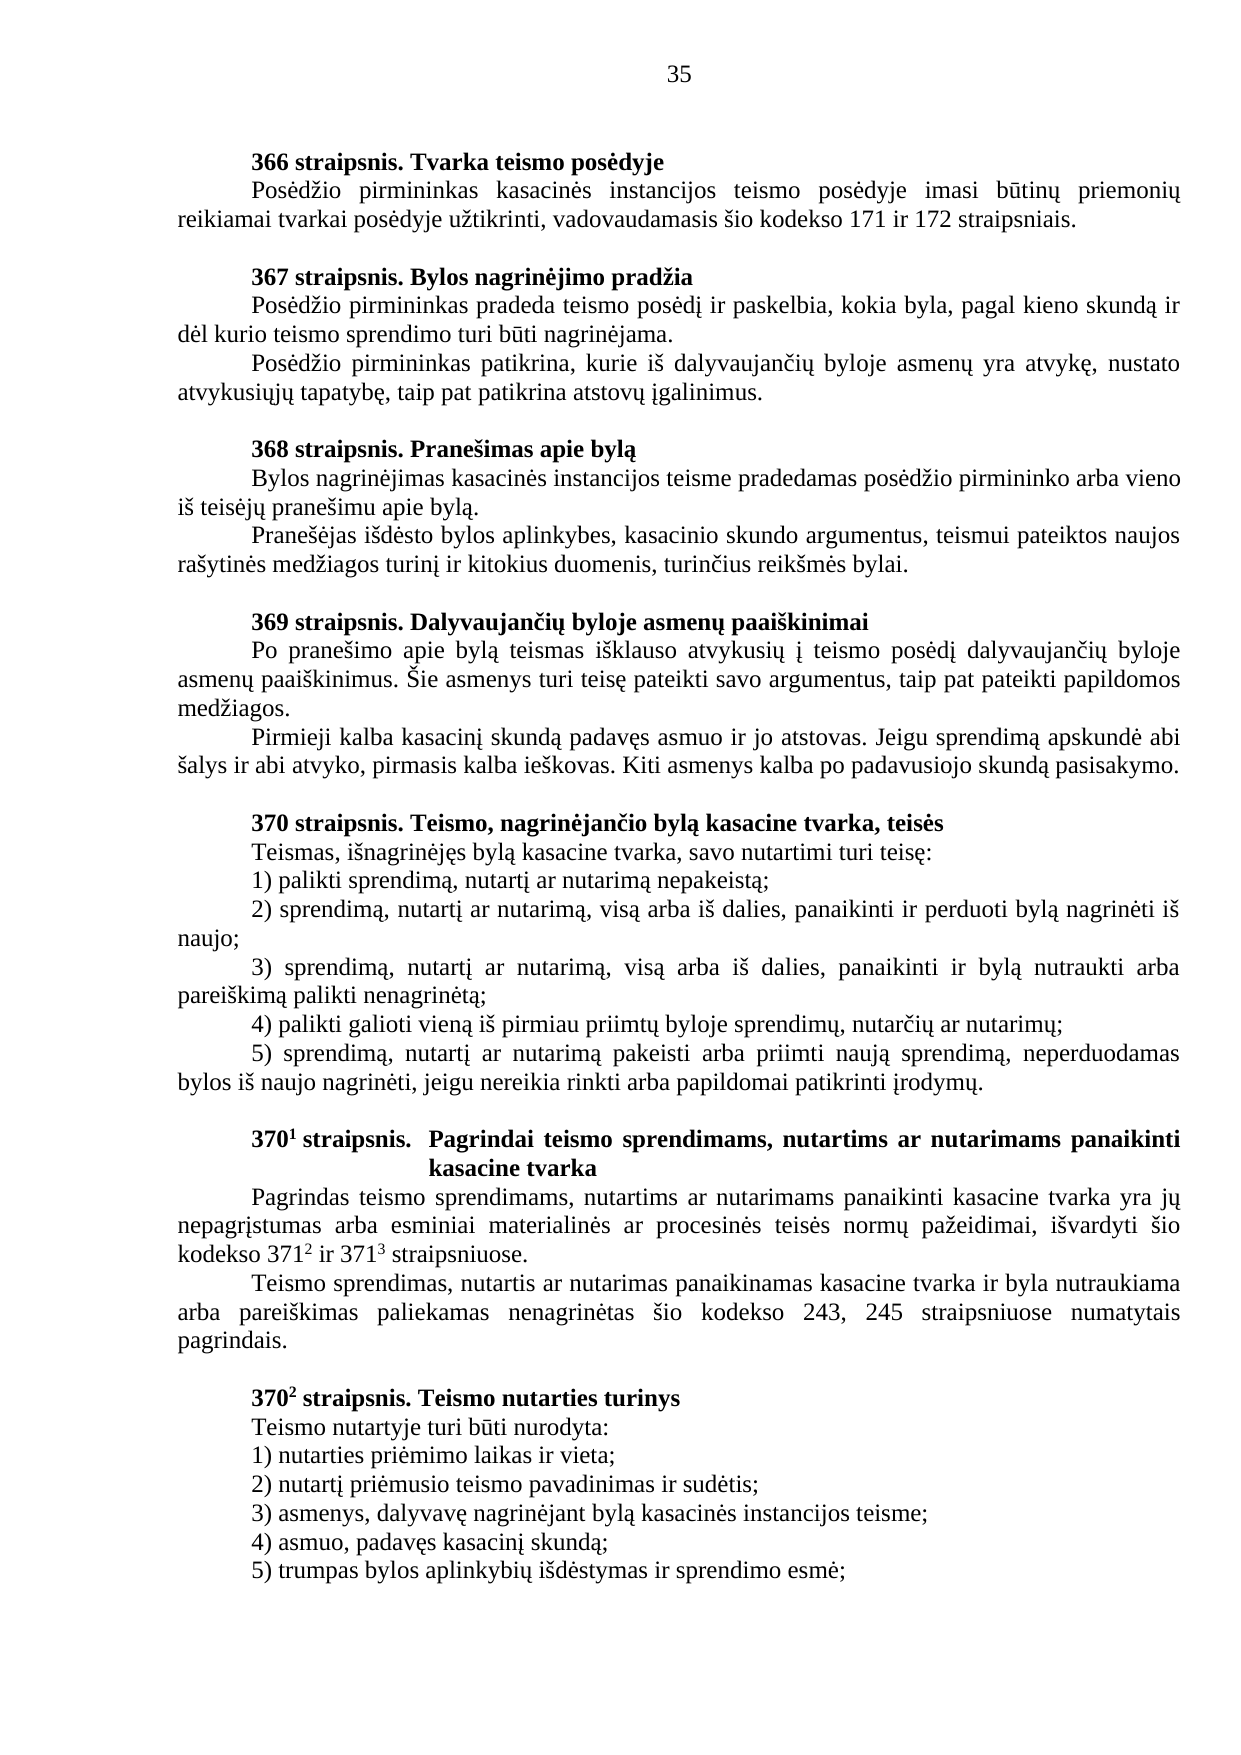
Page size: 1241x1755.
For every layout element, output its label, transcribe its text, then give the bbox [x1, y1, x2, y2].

text 2) sprendimą, nutartį ar nutarimą, visą arba iš dalies, panaikinti ir perduoti bylą nagrinėti iš naujo; [177, 894, 1181, 952]
text Posėdžio pirmininkas kasacinės instancijos teismo posėdyje imasi būtinų priemonių reikiamai tvarkai posėdyje užtikrinti, vadovaudamasis šio kodekso 171 ir 172 straipsniais. [177, 176, 1181, 233]
text 1) nutarties priėmimo laikas ir vieta; [177, 1441, 1181, 1469]
text 2) nutartį priėmusio teismo pavadinimas ir sudėtis; [177, 1469, 1181, 1498]
text 4) palikti galioti vieną iš pirmiau priimtų byloje sprendimų, nutarčių ar nutarimų; [177, 1009, 1181, 1038]
text 3) sprendimą, nutartį ar nutarimą, visą arba iš dalies, panaikinti ir bylą nutraukti arba pareiškimą palikti nenagrinėtą; [177, 952, 1181, 1009]
text 369 straipsnis. Dalyvaujančių byloje asmenų paaiškinimai [177, 607, 1181, 636]
text Posėdžio pirmininkas patikrina, kurie iš dalyvaujančių byloje asmenų yra atvykę, nustato atvykusiųjų tapatybę, taip pat patikrina atstovų įgalinimus. [177, 348, 1181, 406]
text 3) asmenys, dalyvavę nagrinėjant bylą kasacinės instancijos teisme; [177, 1498, 1181, 1527]
text Teismo nutartyje turi būti nurodyta: [177, 1412, 1181, 1441]
text Pagrindas teismo sprendimams, nutartims ar nutarimams panaikinti kasacine tvarka yra jų nepagrįstumas arba esminiai materialinės ar procesinės teisės normų pažeidimai, išvardyti šio kodekso 3712 ir 3713 straipsniuose. [177, 1182, 1181, 1268]
text 367 straipsnis. Bylos nagrinėjimo pradžia [177, 262, 1181, 291]
text 5) sprendimą, nutartį ar nutarimą pakeisti arba priimti naują sprendimą, neperduodamas bylos iš naujo nagrinėti, jeigu nereikia rinkti arba papildomai patikrinti įrodymų. [177, 1038, 1181, 1096]
text Teismo sprendimas, nutartis ar nutarimas panaikinamas kasacine tvarka ir byla nutraukiama arba pareiškimas paliekamas nenagrinėtas šio kodekso 243, 245 straipsniuose numatytais pagrindais. [177, 1268, 1181, 1354]
text 370 straipsnis. Teismo, nagrinėjančio bylą kasacine tvarka, teisės [177, 808, 1181, 837]
text 3702 straipsnis. Teismo nutarties turinys [177, 1383, 1181, 1412]
text Pirmieji kalba kasacinį skundą padavęs asmuo ir jo atstovas. Jeigu sprendimą apskundė abi šalys ir abi atvyko, pirmasis kalba ieškovas. Kiti asmenys kalba po padavusiojo skundą pasisakymo. [177, 722, 1181, 779]
text Bylos nagrinėjimas kasacinės instancijos teisme pradedamas posėdžio pirmininko arba vieno iš teisėjų pranešimu apie bylą. [177, 463, 1181, 521]
text Posėdžio pirmininkas pradeda teismo posėdį ir paskelbia, kokia byla, pagal kieno skundą ir dėl kurio teismo sprendimo turi būti nagrinėjama. [177, 291, 1181, 348]
text 368 straipsnis. Pranešimas apie bylą [177, 434, 1181, 463]
text Teismas, išnagrinėjęs bylą kasacine tvarka, savo nutartimi turi teisę: [177, 837, 1181, 866]
text 3701 straipsnis. Pagrindai teismo sprendimams, nutartims ar nutarimams panaikinti kasacine tvarka [251, 1124, 1181, 1182]
text Pranešėjas išdėsto bylos aplinkybes, kasacinio skundo argumentus, teismui pateiktos naujos rašytinės medžiagos turinį ir kitokius duomenis, turinčius reikšmės bylai. [177, 521, 1181, 578]
text 5) trumpas bylos aplinkybių išdėstymas ir sprendimo esmė; [177, 1556, 1181, 1584]
text 4) asmuo, padavęs kasacinį skundą; [177, 1527, 1181, 1556]
text Po pranešimo apie bylą teismas išklauso atvykusių į teismo posėdį dalyvaujančių byloje asmenų paaiškinimus. Šie asmenys turi teisę pateikti savo argumentus, taip pat pateikti papildomos medžiagos. [177, 636, 1181, 722]
text 1) palikti sprendimą, nutartį ar nutarimą nepakeistą; [177, 866, 1181, 894]
text 366 straipsnis. Tvarka teismo posėdyje [177, 147, 1181, 176]
